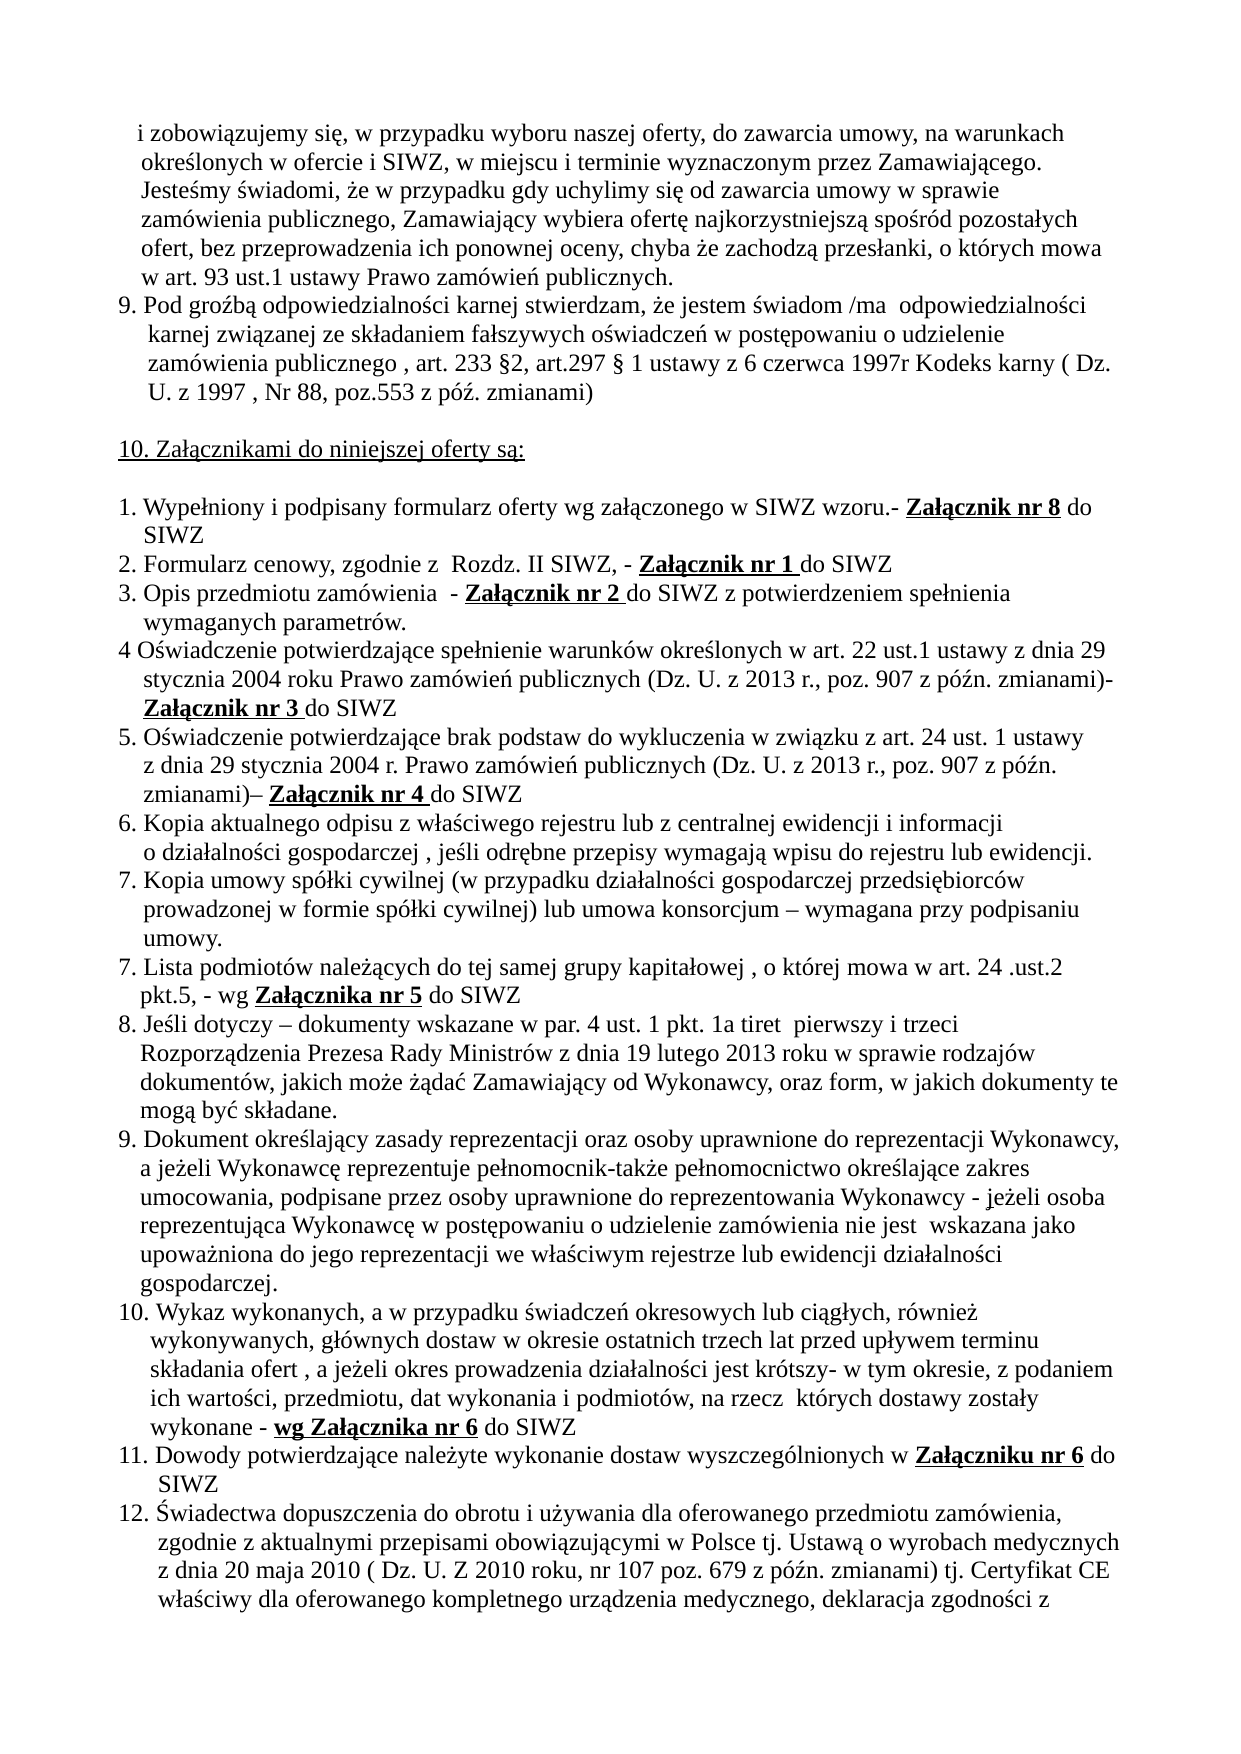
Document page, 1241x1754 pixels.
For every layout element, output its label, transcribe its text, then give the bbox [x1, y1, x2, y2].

text i zobowiązujemy się, w przypadku wyboru naszej oferty, do zawarcia umowy, na warunkach określonych w ofercie i SIWZ, w miejscu i terminie wyznaczonym przez Zamawiającego. Jesteśmy świadomi, że w przypadku gdy uchylimy się od zawarcia umowy w sprawie zamówienia publicznego, Zamawiający wybiera ofertę najkorzystniejszą spośród pozostałych ofert, bez przeprowadzenia ich ponownej oceny, chyba że zachodzą przesłanki, o których mowa w art. 93 ust.1 ustawy Prawo zamówień publicznych. [118, 118, 1122, 291]
text z dnia 29 stycznia 2004 r. Prawo zamówień publicznych (Dz. U. z 2013 r., poz. 907 z późn. zmianami)– Załącznik nr 4 do SIWZ [143, 751, 1122, 808]
text 4 Oświadczenie potwierdzające spełnienie warunków określonych w art. 22 ust.1 ustawy z dnia 29 stycznia 2004 roku Prawo zamówień publicznych (Dz. U. z 2013 r., poz. 907 z późn. zmianami)- Załącznik nr 3 do SIWZ [118, 636, 1122, 722]
text 10. Wykaz wykonanych, a w przypadku świadczeń okresowych lub ciągłych, również wykonywanych, głównych dostaw w okresie ostatnich trzech lat przed upływem terminu składania ofert , a jeżeli okres prowadzenia działalności jest krótszy- w tym okresie, z podaniem ich wartości, przedmiotu, dat wykonania i podmiotów, na rzecz których dostawy zostały wykonane - wg Załącznika nr 6 do SIWZ [118, 1297, 1122, 1441]
text 3. Opis przedmiotu zamówienia - Załącznik nr 2 do SIWZ z potwierdzeniem spełnienia wymaganych parametrów. [118, 578, 1122, 636]
text 7. Kopia umowy spółki cywilnej (w przypadku działalności gospodarczej przedsiębiorców prowadzonej w formie spółki cywilnej) lub umowa konsorcjum – wymagana przy podpisaniu umowy. [118, 866, 1122, 952]
text 5. Oświadczenie potwierdzające brak podstaw do wykluczenia w związku z art. 24 ust. 1 ustawy [118, 722, 1122, 751]
text 11. Dowody potwierdzające należyte wykonanie dostaw wyszczególnionych w Załączniku nr 6 do SIWZ [118, 1441, 1122, 1498]
text 7. Lista podmiotów należących do tej samej grupy kapitałowej , o której mowa w art. 24 .ust.2 pkt.5, - wg Załącznika nr 5 do SIWZ [118, 952, 1122, 1009]
text 10. Załącznikami do niniejszej oferty są: [118, 434, 1122, 463]
text 2. Formularz cenowy, zgodnie z Rozdz. II SIWZ, - Załącznik nr 1 do SIWZ [118, 549, 1122, 578]
text 9. Dokument określający zasady reprezentacji oraz osoby uprawnione do reprezentacji Wykonawcy, a jeżeli Wykonawcę reprezentuje pełnomocnik-także pełnomocnictwo określające zakres umocowania, podpisane przez osoby uprawnione do reprezentowania Wykonawcy - jeżeli osoba reprezentująca Wykonawcę w postępowaniu o udzielenie zamówienia nie jest wskazana jako upoważniona do jego reprezentacji we właściwym rejestrze lub ewidencji działalności gospodarczej. [118, 1124, 1122, 1297]
text 9. Pod groźbą odpowiedzialności karnej stwierdzam, że jestem świadom /ma odpowiedzialności karnej związanej ze składaniem fałszywych oświadczeń w postępowaniu o udzielenie zamówienia publicznego , art. 233 §2, art.297 § 1 ustawy z 6 czerwca 1997r Kodeks karny ( Dz. U. z 1997 , Nr 88, poz.553 z póź. zmianami) [118, 291, 1122, 406]
text 8. Jeśli dotyczy – dokumenty wskazane w par. 4 ust. 1 pkt. 1a tiret pierwszy i trzeci Rozporządzenia Prezesa Rady Ministrów z dnia 19 lutego 2013 roku w sprawie rodzajów dokumentów, jakich może żądać Zamawiający od Wykonawcy, oraz form, w jakich dokumenty te mogą być składane. [118, 1009, 1122, 1124]
text 6. Kopia aktualnego odpisu z właściwego rejestru lub z centralnej ewidencji i informacji o działalności gospodarczej , jeśli odrębne przepisy wymagają wpisu do rejestru lub ewidencji. [118, 808, 1122, 866]
text 1. Wypełniony i podpisany formularz oferty wg załączonego w SIWZ wzoru.- Załącznik nr 8 do SIWZ [118, 492, 1122, 549]
text 12. Świadectwa dopuszczenia do obrotu i używania dla oferowanego przedmiotu zamówienia, zgodnie z aktualnymi przepisami obowiązującymi w Polsce tj. Ustawą o wyrobach medycznych z dnia 20 maja 2010 ( Dz. U. Z 2010 roku, nr 107 poz. 679 z późn. zmianami) tj. Certyfikat CE właściwy dla oferowanego kompletnego urządzenia medycznego, deklaracja zgodności z [118, 1498, 1122, 1613]
